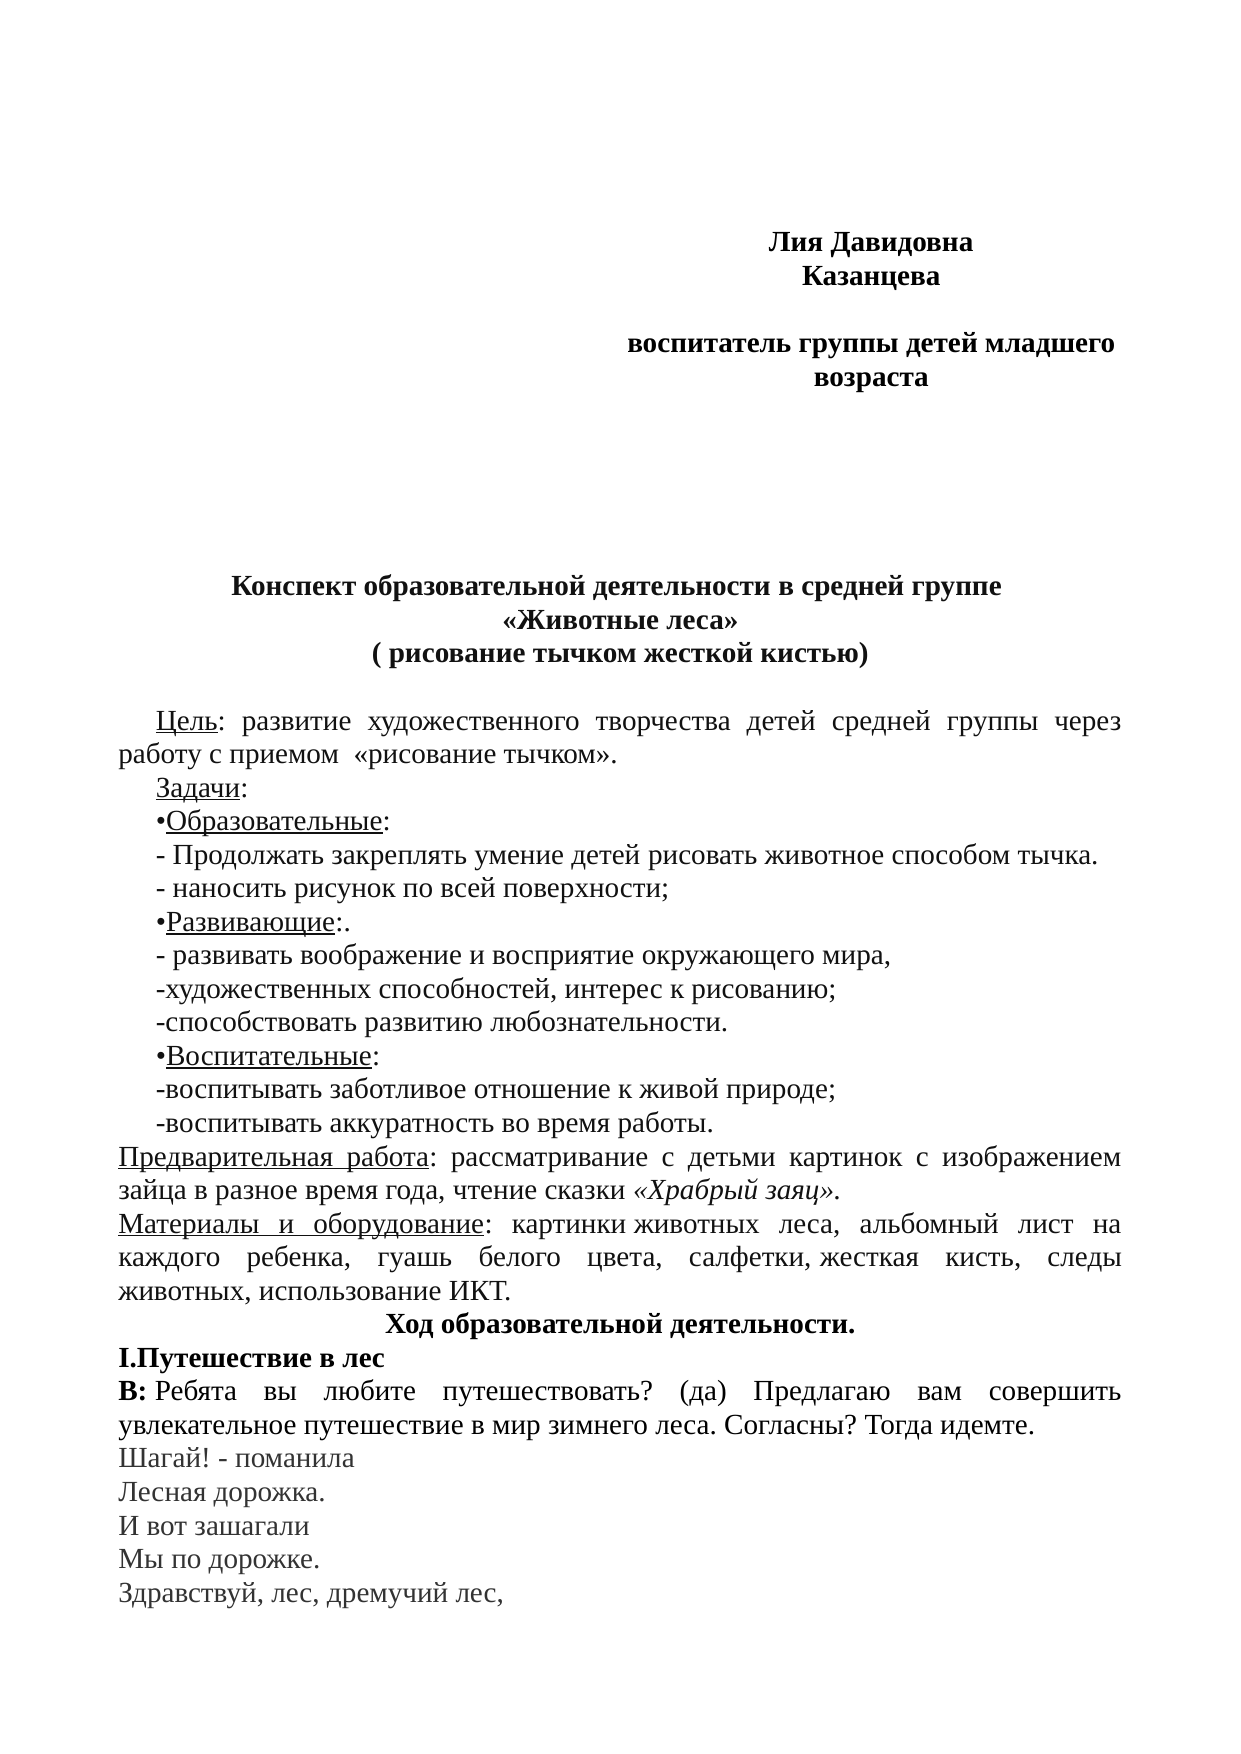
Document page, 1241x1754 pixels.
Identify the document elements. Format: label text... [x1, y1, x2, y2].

text -способствовать развитию любознательности. [118, 1004, 1122, 1038]
text - Продолжать закреплять умение детей рисовать животное способом тычка. [118, 837, 1122, 870]
text ( рисование тычком жесткой кистью) [118, 636, 1122, 669]
text •Образовательные: [118, 803, 1122, 837]
text Мы по дорожке. [118, 1541, 1122, 1575]
text - развивать воображение и восприятие окружающего мира, [118, 937, 1122, 971]
text I.Путешествие в лес [118, 1340, 1122, 1373]
text •Воспитательные: [118, 1038, 1122, 1072]
text Цель: развитие художественного творчества детей средней группы через работу с приемом «рисование тычком». [118, 703, 1122, 770]
text Конспект образовательной деятельности в средней группе [118, 568, 1122, 602]
text Здравствуй, лес, дремучий лес, [118, 1575, 1122, 1608]
text Ход образовательной деятельности. [118, 1306, 1122, 1340]
text В: Ребята вы любите путешествовать? (да) Предлагаю вам совершить увлекательное путешествие в мир зимнего леса. Согласны? Тогда идемте. [118, 1373, 1122, 1441]
text -воспитывать заботливое отношение к живой природе; [118, 1072, 1122, 1105]
text Задачи: [118, 770, 1122, 803]
table_header Лия Давидовна Казанцева воспитатель группы детей младшего возраста [620, 118, 1122, 535]
text Шагай! - поманила Лесная дорожка. И вот зашагали [118, 1441, 1122, 1541]
text «Животные леса» [118, 602, 1122, 636]
text - наносить рисунок по всей поверхности; [118, 870, 1122, 904]
text Предварительная работа: рассматривание с детьми картинок с изображением зайца в разное время года, чтение сказки «Храбрый заяц». [118, 1139, 1122, 1206]
text -художественных способностей, интерес к рисованию; [118, 971, 1122, 1004]
text Материалы и оборудование: картинки животных леса, альбомный лист на каждого ребенка, гуашь белого цвета, салфетки, жесткая кисть, следы животных, использование ИКТ. [118, 1206, 1122, 1306]
text -воспитывать аккуратность во время работы. [118, 1105, 1122, 1139]
text •Развивающие:. [118, 904, 1122, 937]
table_header [118, 118, 620, 535]
